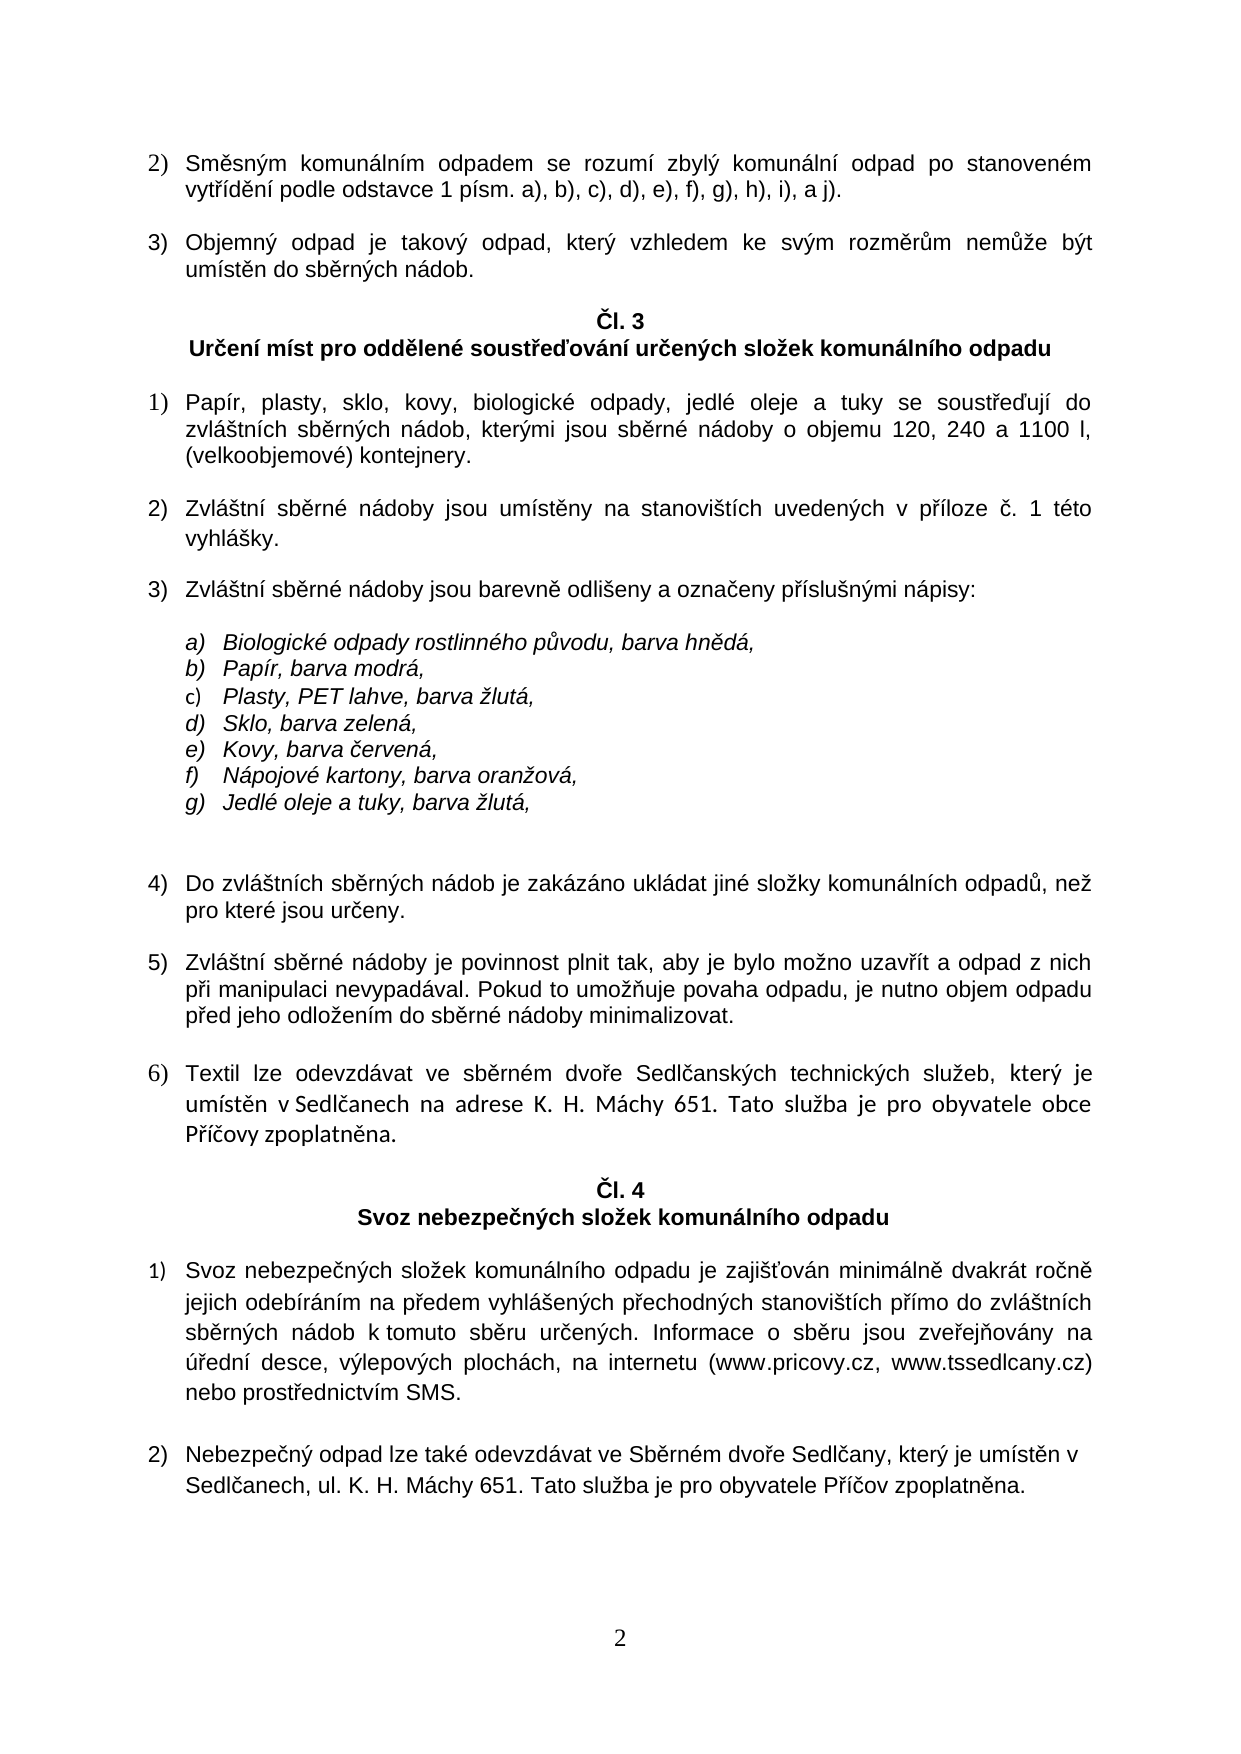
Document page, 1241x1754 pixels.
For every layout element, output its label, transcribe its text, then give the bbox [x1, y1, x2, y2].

list Objemný odpad je takový odpad, který vzhledem ke svým rozměrům nemůže být umístěn do sběrných nádob. [148, 229, 1092, 282]
subtitle Svoz nebezpečných složek komunálního odpadu [148, 1204, 1092, 1230]
list Směsným komunálním odpadem se rozumí zbylý komunální odpad po stanoveném vytřídění podle odstavce 1 písm. a), b), c), d), e), f), g), h), i), a j). [148, 148, 1092, 203]
list Nápojové kartony, barva oranžová, [185, 762, 1092, 789]
text Určení míst pro oddělené soustřeďování určených složek komunálního odpadu [148, 334, 1092, 361]
list Sklo, barva zelená, [185, 710, 1092, 736]
list Jedlé oleje a tuky, barva žlutá, [185, 789, 1092, 815]
list Zvláštní sběrné nádoby jsou umístěny na stanovištích uvedených v příloze č. 1 této vyhlášky. [148, 495, 1092, 552]
text Čl. 3 [148, 308, 1092, 334]
list Kovy, barva červená, [185, 736, 1092, 762]
list Textil lze odevzdávat ve sběrném dvoře Sedlčanských technických služeb, který je umístěn v Sedlčanech na adrese K. H. Máchy 651. Tato služba je pro obyvatele obce Příčovy zpoplatněna. [148, 1057, 1092, 1149]
list Nebezpečný odpad lze také odevzdávat ve Sběrném dvoře Sedlčany, který je umístěn v Sedlčanech, ul. K. H. Máchy 651. Tato služba je pro obyvatele Příčov zpoplatněna. [148, 1441, 1092, 1498]
list Svoz nebezpečných složek komunálního odpadu je zajišťován minimálně dvakrát ročně jejich odebíráním na předem vyhlášených přechodných stanovištích přímo do zvláštních sběrných nádob k tomuto sběru určených. Informace o sběru jsou zveřejňovány na úřední desce, výlepových plochách, na internetu (www.pricovy.cz, www.tssedlcany.cz) nebo prostřednictvím SMS. [148, 1257, 1092, 1405]
list Zvláštní sběrné nádoby je povinnost plnit tak, aby je bylo možno uzavřít a odpad z nich při manipulaci nevypadával. Pokud to umožňuje povaha odpadu, je nutno objem odpadu před jeho odložením do sběrné nádoby minimalizovat. [148, 949, 1092, 1028]
list Plasty, PET lahve, barva žlutá, [185, 682, 1092, 710]
list Papír, plasty, sklo, kovy, biologické odpady, jedlé oleje a tuky se soustřeďují do zvláštních sběrných nádob, kterými jsou sběrné nádoby o objemu 120, 240 a 1100 l, (velkoobjemové) kontejnery. [148, 387, 1092, 469]
list Do zvláštních sběrných nádob je zakázáno ukládat jiné složky komunálních odpadů, než pro které jsou určeny. [148, 870, 1092, 923]
list Papír, barva modrá, [185, 655, 1092, 682]
list Biologické odpady rostlinného původu, barva hnědá, [185, 629, 1092, 655]
subtitle Čl. 4 [148, 1177, 1092, 1204]
list Zvláštní sběrné nádoby jsou barevně odlišeny a označeny příslušnými nápisy: [148, 576, 1092, 603]
